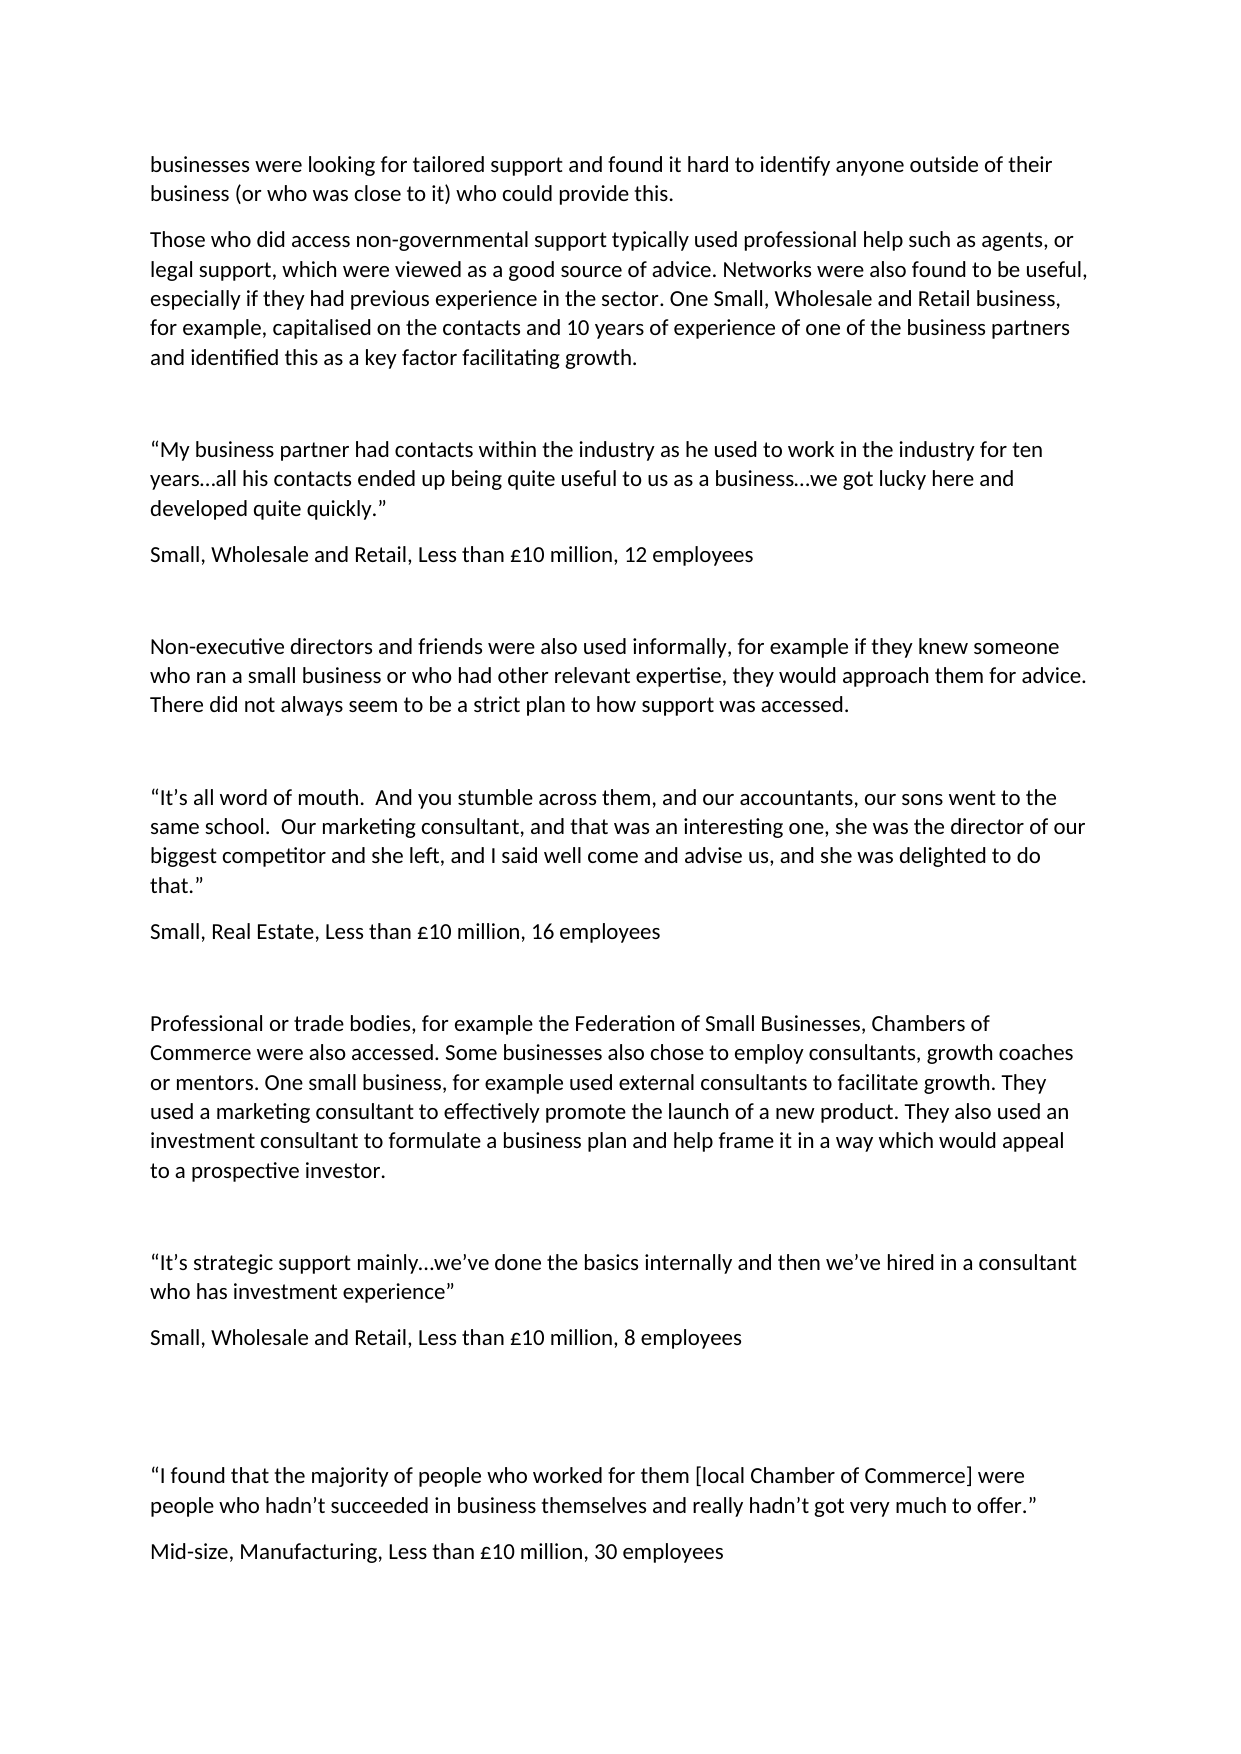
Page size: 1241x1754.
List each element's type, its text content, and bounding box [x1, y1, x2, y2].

text “My business partner had contacts within the industry as he used to work in the industry for ten years…all his contacts ended up being quite useful to us as a business…we got lucky here and developed quite quickly.” [150, 435, 1090, 522]
text “I found that the majority of people who worked for them [local Chamber of Commerce] were people who hadn’t succeeded in business themselves and really hadn’t got very much to offer.” [150, 1461, 1090, 1519]
text Non-executive directors and friends were also used informally, for example if they knew someone who ran a small business or who had other relevant expertise, they would approach them for advice. There did not always seem to be a strict plan to how support was accessed. [150, 632, 1090, 719]
text Those who did access non-governmental support typically used professional help such as agents, or legal support, which were viewed as a good source of advice. Networks were also found to be useful, especially if they had previous experience in the sector. One Small, Wholesale and Retail business, for example, capitalised on the contacts and 10 years of experience of one of the business partners and identified this as a key factor facilitating growth. [150, 225, 1090, 371]
text “It’s strategic support mainly…we’ve done the basics internally and then we’ve hired in a consultant who has investment experience” [150, 1248, 1090, 1305]
text Mid-size, Manufacturing, Less than £10 million, 30 employees [150, 1537, 1090, 1565]
text “It’s all word of mouth. And you stumble across them, and our accountants, our sons went to the same school. Our marketing consultant, and that was an interesting one, she was the director of our biggest competitor and she left, and I said well come and advise us, and she was delighted to do that.” [150, 783, 1090, 899]
text Small, Real Estate, Less than £10 million, 16 employees [150, 917, 1090, 945]
text businesses were looking for tailored support and found it hard to identify anyone outside of their business (or who was close to it) who could provide this. [150, 150, 1090, 207]
text Small, Wholesale and Retail, Less than £10 million, 8 employees [150, 1323, 1090, 1351]
text Small, Wholesale and Retail, Less than £10 million, 12 employees [150, 540, 1090, 568]
text Professional or trade bodies, for example the Federation of Small Businesses, Chambers of Commerce were also accessed. Some businesses also chose to employ consultants, growth coaches or mentors. One small business, for example used external consultants to facilitate growth. They used a marketing consultant to effectively promote the launch of a new product. They also used an investment consultant to formulate a business plan and help frame it in a way which would appeal to a prospective investor. [150, 1009, 1090, 1184]
